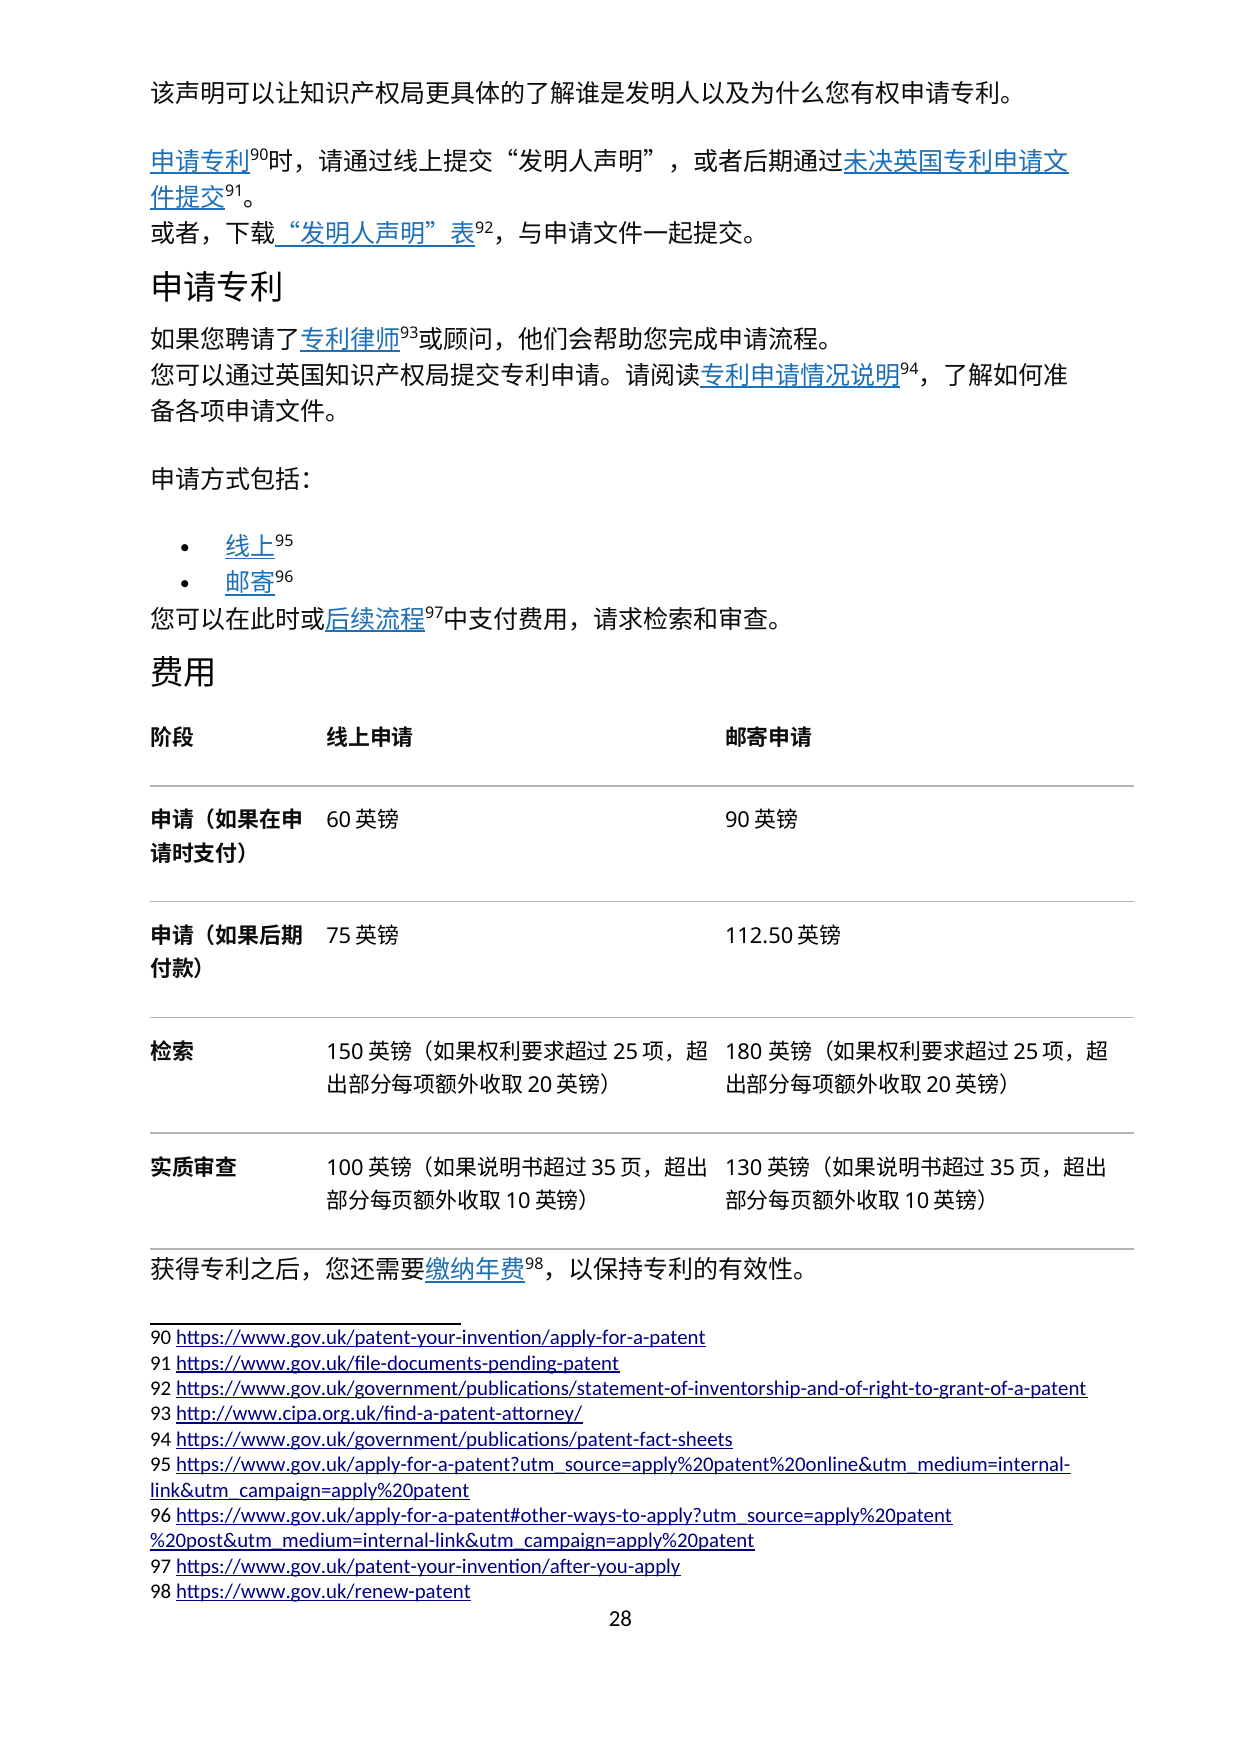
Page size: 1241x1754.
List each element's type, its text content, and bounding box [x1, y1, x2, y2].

table_cell 60英镑 [326, 787, 725, 901]
table_cell 90英镑 [725, 787, 1134, 901]
text https://www.gov.uk/government/publications/patent-fact-sheets [150, 1426, 1090, 1451]
table_cell 100英镑（如果说明书超过35页，超出部分每页额外收取10英镑） [326, 1134, 725, 1248]
text https://www.gov.uk/patent-your-invention/apply-for-a-patent [150, 1324, 1090, 1350]
text 如果您聘请了专利律师或顾问，他们会帮助您完成申请流程。 [150, 319, 1090, 355]
table_cell 180 英镑（如果权利要求超过25项，超出部分每项额外收取20英镑） [725, 1018, 1134, 1132]
table_header 阶段 [150, 704, 326, 785]
text 您可以通过英国知识产权局提交专利申请。请阅读专利申请情况说明，了解如何准备各项申请文件。 [150, 355, 1090, 428]
text https://www.gov.uk/patent-your-invention/after-you-apply [150, 1553, 1090, 1578]
text 获得专利之后，您还需要缴纳年费，以保持专利的有效性。 [150, 1250, 1090, 1286]
table_cell 75英镑 [326, 902, 725, 1016]
table_header 邮寄申请 [725, 704, 1134, 785]
subtitle 费用 [150, 646, 1090, 694]
text https://www.gov.uk/renew-patent [150, 1578, 1090, 1604]
subtitle 申请专利 [150, 260, 1090, 309]
table_header 线上申请 [326, 704, 725, 785]
text 申请方式包括： [150, 459, 1090, 495]
text 该声明可以让知识产权局更具体的了解谁是发明人以及为什么您有权申请专利。 [150, 74, 1090, 110]
list https://www.gov.uk/apply-for-a-patent#other-ways-to-apply?utm_source=apply%20patent%20post&utm_medium=internal-link&utm_campaign=apply%20patent [150, 1502, 1090, 1553]
table_cell 实质审查 [150, 1134, 326, 1248]
list https://www.gov.uk/apply-for-a-patent?utm_source=apply%20patent%20online&utm_medium=internal-link&utm_campaign=apply%20patent [150, 1451, 1090, 1502]
text https://www.gov.uk/file-documents-pending-patent [150, 1350, 1090, 1375]
table_cell 检索 [150, 1018, 326, 1132]
table_cell 申请（如果后期付款） [150, 902, 326, 1016]
table_cell 130英镑（如果说明书超过35页，超出部分每页额外收取10英镑） [725, 1134, 1134, 1248]
text https://www.gov.uk/government/publications/statement-of-inventorship-and-of-right-to-grant-of-a-patent [150, 1375, 1090, 1401]
table_cell 申请（如果在申请时支付） [150, 787, 326, 901]
list 线上 [181, 527, 1090, 563]
text 或者，下载“发明人声明”表，与申请文件一起提交。 [150, 214, 1090, 250]
table_cell 112.50英镑 [725, 902, 1134, 1016]
text 您可以在此时或后续流程中支付费用，请求检索和审查。 [150, 599, 1090, 635]
list 邮寄 [181, 563, 1090, 599]
table_cell 150英镑（如果权利要求超过25项，超出部分每项额外收取20英镑） [326, 1018, 725, 1132]
text 申请专利时，请通过线上提交“发明人声明”，或者后期通过未决英国专利申请文件提交。 [150, 141, 1090, 214]
text http://www.cipa.org.uk/find-a-patent-attorney/ [150, 1401, 1090, 1426]
